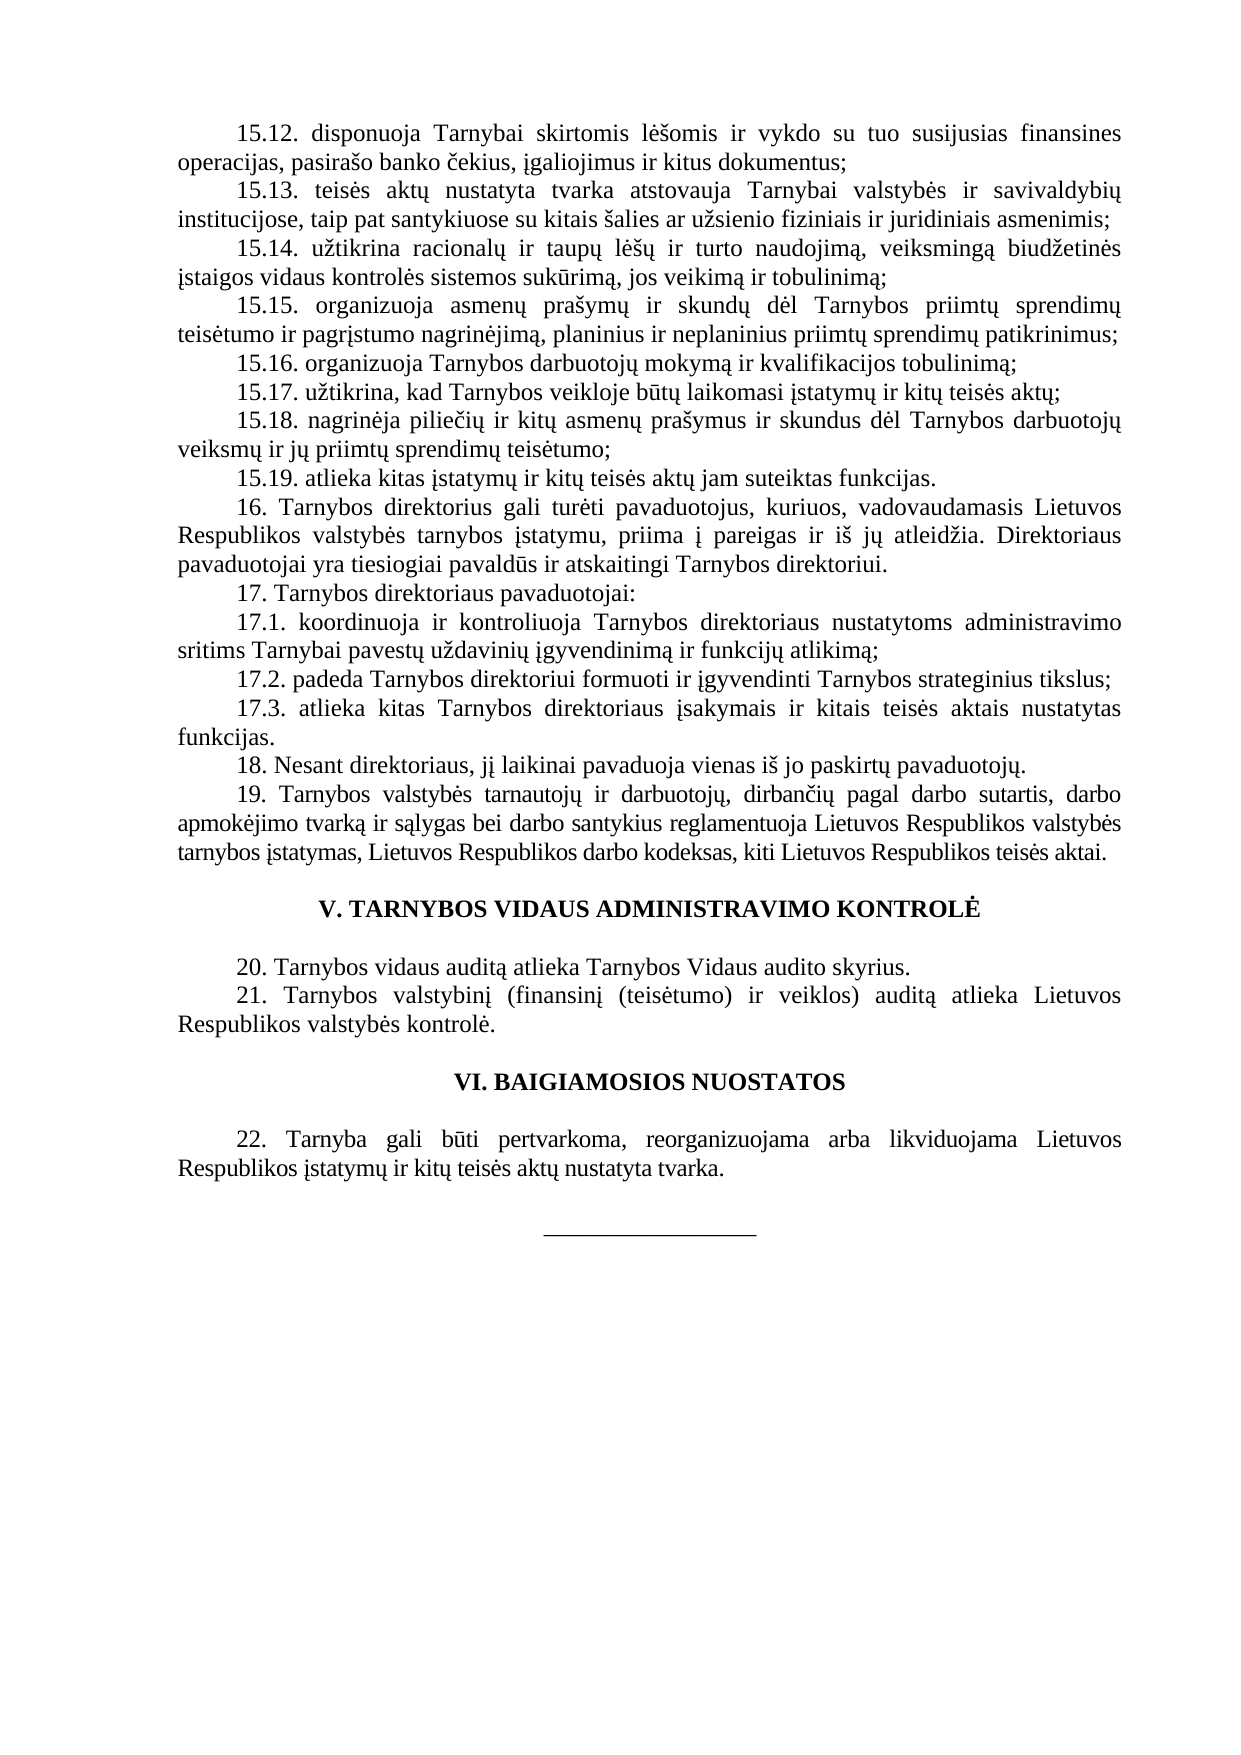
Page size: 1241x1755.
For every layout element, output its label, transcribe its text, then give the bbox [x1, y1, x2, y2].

text _________________ [177, 1211, 1122, 1239]
text 15.16. organizuoja Tarnybos darbuotojų mokymą ir kvalifikacijos tobulinimą; [177, 348, 1122, 377]
text 18. Nesant direktoriaus, jį laikinai pavaduoja vienas iš jo paskirtų pavaduotojų. [177, 751, 1122, 779]
text 19. Tarnybos valstybės tarnautojų ir darbuotojų, dirbančių pagal darbo sutartis, darbo apmokėjimo tvarką ir sąlygas bei darbo santykius reglamentuoja Lietuvos Respublikos valstybės tarnybos įstatymas, Lietuvos Respublikos darbo kodeksas, kiti Lietuvos Respublikos teisės aktai. [177, 779, 1122, 866]
text 17.3. atlieka kitas Tarnybos direktoriaus įsakymais ir kitais teisės aktais nustatytas funkcijas. [177, 693, 1122, 751]
text 15.15. organizuoja asmenų prašymų ir skundų dėl Tarnybos priimtų sprendimų teisėtumo ir pagrįstumo nagrinėjimą, planinius ir neplaninius priimtų sprendimų patikrinimus; [177, 291, 1122, 348]
text 20. Tarnybos vidaus auditą atlieka Tarnybos Vidaus audito skyrius. [177, 952, 1122, 981]
text 17.1. koordinuoja ir kontroliuoja Tarnybos direktoriaus nustatytoms administravimo sritims Tarnybai pavestų uždavinių įgyvendinimą ir funkcijų atlikimą; [177, 607, 1122, 664]
text 15.13. teisės aktų nustatyta tvarka atstovauja Tarnybai valstybės ir savivaldybių institucijose, taip pat santykiuose su kitais šalies ar užsienio fiziniais ir juridiniais asmenimis; [177, 176, 1122, 233]
text V. TARNYBOS VIDAUS ADMINISTRAVIMO KONTROLĖ [177, 894, 1122, 923]
text 15.12. disponuoja Tarnybai skirtomis lėšomis ir vykdo su tuo susijusias finansines operacijas, pasirašo banko čekius, įgaliojimus ir kitus dokumentus; [177, 118, 1122, 176]
text 21. Tarnybos valstybinį (finansinį (teisėtumo) ir veiklos) auditą atlieka Lietuvos Respublikos valstybės kontrolė. [177, 981, 1122, 1038]
text 16. Tarnybos direktorius gali turėti pavaduotojus, kuriuos, vadovaudamasis Lietuvos Respublikos valstybės tarnybos įstatymu, priima į pareigas ir iš jų atleidžia. Direktoriaus pavaduotojai yra tiesiogiai pavaldūs ir atskaitingi Tarnybos direktoriui. [177, 492, 1122, 578]
text 15.14. užtikrina racionalų ir taupų lėšų ir turto naudojimą, veiksmingą biudžetinės įstaigos vidaus kontrolės sistemos sukūrimą, jos veikimą ir tobulinimą; [177, 233, 1122, 291]
text 17.2. padeda Tarnybos direktoriui formuoti ir įgyvendinti Tarnybos strateginius tikslus; [177, 664, 1122, 693]
text 17. Tarnybos direktoriaus pavaduotojai: [177, 578, 1122, 607]
text 15.17. užtikrina, kad Tarnybos veikloje būtų laikomasi įstatymų ir kitų teisės aktų; [177, 377, 1122, 406]
text 22. Tarnyba gali būti pertvarkoma, reorganizuojama arba likviduojama Lietuvos Respublikos įstatymų ir kitų teisės aktų nustatyta tvarka. [177, 1124, 1122, 1182]
text 15.19. atlieka kitas įstatymų ir kitų teisės aktų jam suteiktas funkcijas. [177, 463, 1122, 492]
text VI. BAIGIAMOSIOS NUOSTATOS [177, 1067, 1122, 1096]
text 15.18. nagrinėja piliečių ir kitų asmenų prašymus ir skundus dėl Tarnybos darbuotojų veiksmų ir jų priimtų sprendimų teisėtumo; [177, 406, 1122, 463]
